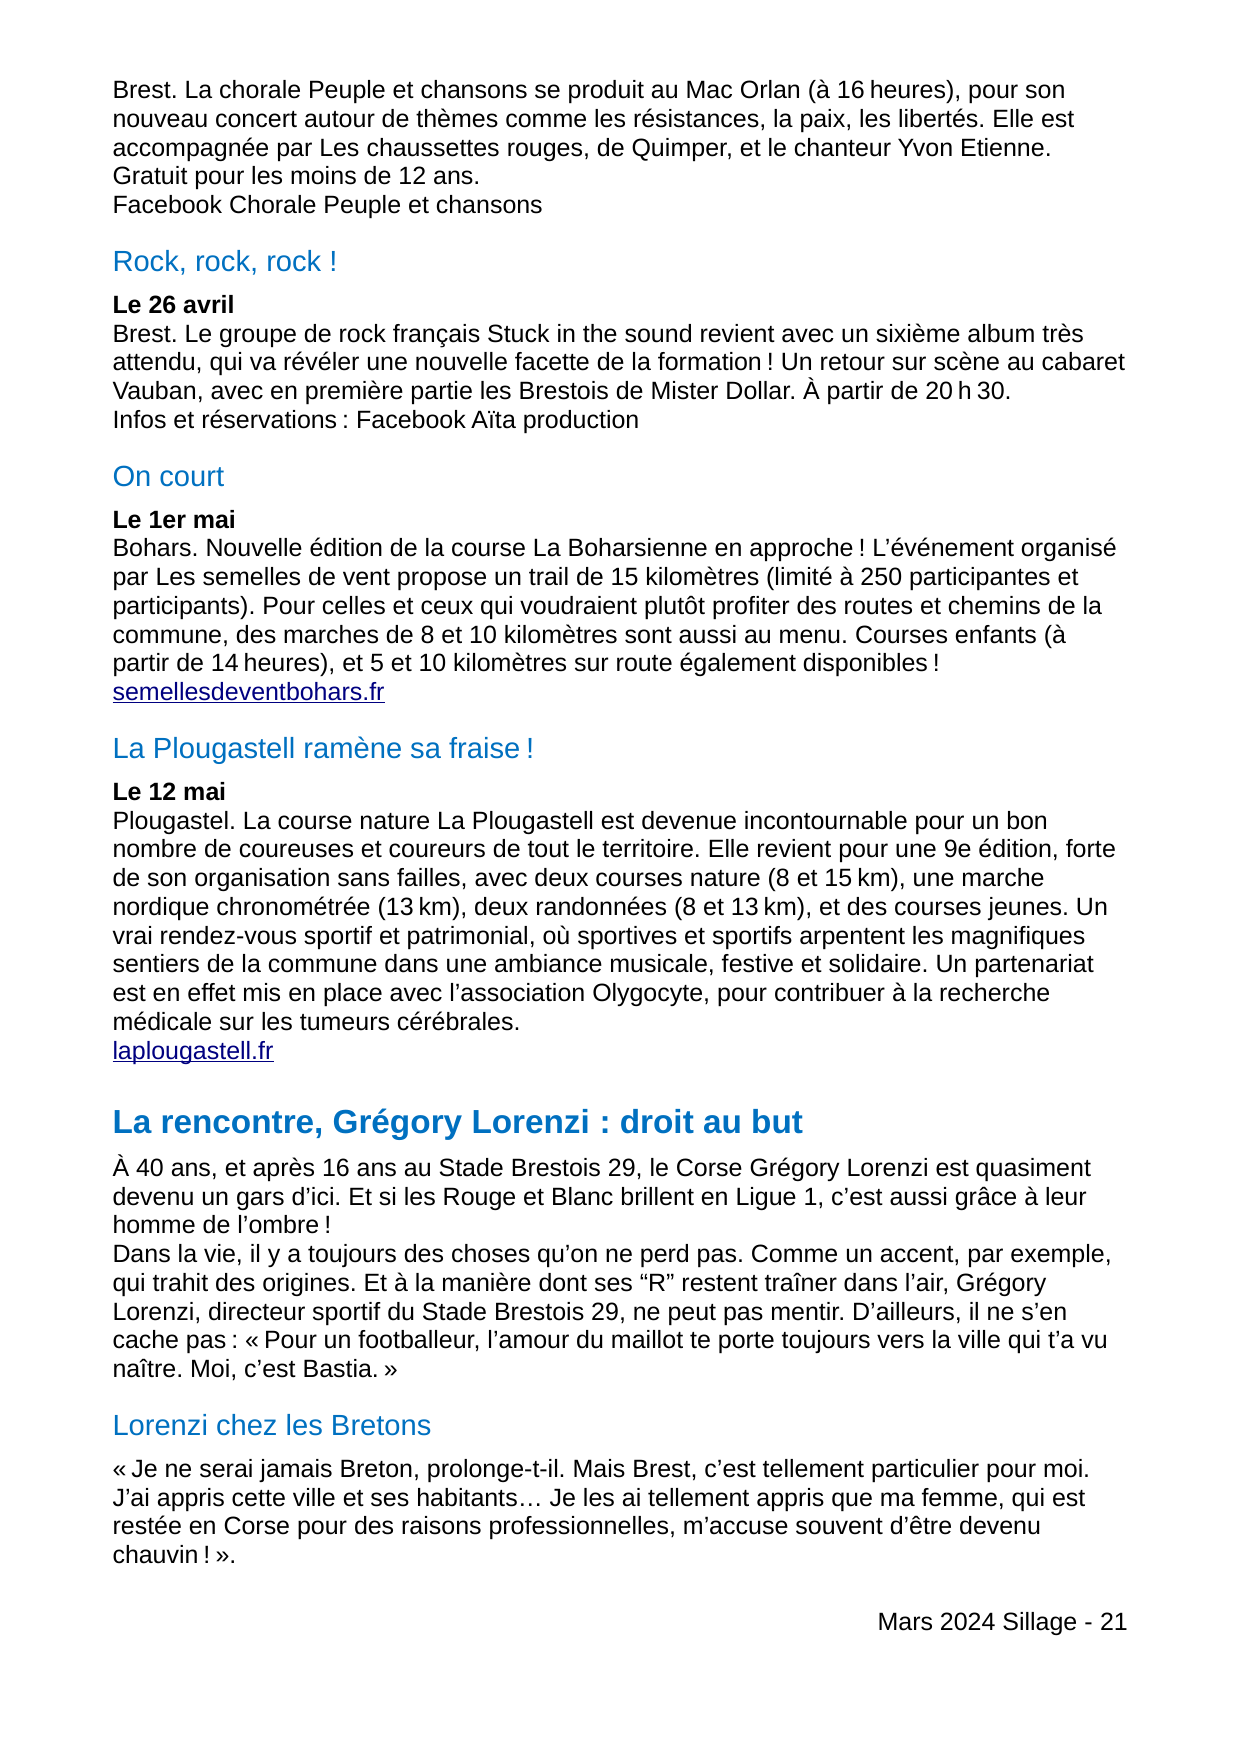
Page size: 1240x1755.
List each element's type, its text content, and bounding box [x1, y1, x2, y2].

subtitle Lorenzi chez les Bretons [112, 1408, 1127, 1441]
text laplougastell.fr [112, 1036, 1127, 1064]
text semellesdeventbohars.fr [112, 677, 1127, 706]
text Facebook Chorale Peuple et chansons [112, 190, 1127, 219]
text Plougastel. La course nature La Plougastell est devenue incontournable pour un bon nombre de coureuses et coureurs de tout le territoire. Elle revient pour une 9e édition, forte de son organisation sans failles, avec deux courses nature (8 et 15 km), une marche nordique chronométrée (13 km), deux randonnées (8 et 13 km), et des courses jeunes. Un vrai rendez-vous sportif et patrimonial, où sportives et sportifs arpentent les magnifiques sentiers de la commune dans une ambiance musicale, festive et solidaire. Un partenariat est en effet mis en place avec l’association Olygocyte, pour contribuer à la recherche médicale sur les tumeurs cérébrales. [112, 806, 1127, 1036]
subtitle La rencontre, Grégory Lorenzi : droit au but [112, 1102, 1127, 1140]
text Brest. La chorale Peuple et chansons se produit au Mac Orlan (à 16 heures), pour son nouveau concert autour de thèmes comme les résistances, la paix, les libertés. Elle est accompagnée par Les chaussettes rouges, de Quimper, et le chanteur Yvon Etienne. Gratuit pour les moins de 12 ans. [112, 75, 1127, 190]
subtitle La Plougastell ramène sa fraise ! [112, 731, 1127, 764]
text Bohars. Nouvelle édition de la course La Boharsienne en approche ! L’événement organisé par Les semelles de vent propose un trail de 15 kilomètres (limité à 250 participantes et participants). Pour celles et ceux qui voudraient plutôt profiter des routes et chemins de la commune, des marches de 8 et 10 kilomètres sont aussi au menu. Courses enfants (à partir de 14 heures), et 5 et 10 kilomètres sur route également disponibles ! [112, 533, 1127, 677]
text Le 26 avril [112, 290, 1127, 318]
text Brest. Le groupe de rock français Stuck in the sound revient avec un sixième album très attendu, qui va révéler une nouvelle facette de la formation ! Un retour sur scène au cabaret Vauban, avec en première partie les Brestois de Mister Dollar. À partir de 20 h 30. [112, 318, 1127, 405]
text Le 12 mai [112, 777, 1127, 806]
subtitle Rock, rock, rock ! [112, 244, 1127, 277]
text À 40 ans, et après 16 ans au Stade Brestois 29, le Corse Grégory Lorenzi est quasiment devenu un gars d’ici. Et si les Rouge et Blanc brillent en Ligue 1, c’est aussi grâce à leur homme de l’ombre ! [112, 1153, 1127, 1239]
text Infos et réservations : Facebook Aïta production [112, 405, 1127, 433]
text « Je ne serai jamais Breton, prolonge-t-il. Mais Brest, c’est tellement particulier pour moi. J’ai appris cette ville et ses habitants… Je les ai tellement appris que ma femme, qui est restée en Corse pour des raisons professionnelles, m’accuse souvent d’être devenu chauvin ! ». [112, 1454, 1127, 1569]
text Dans la vie, il y a toujours des choses qu’on ne perd pas. Comme un accent, par exemple, qui trahit des origines. Et à la manière dont ses “R” restent traîner dans l’air, Grégory Lorenzi, directeur sportif du Stade Brestois 29, ne peut pas mentir. D’ailleurs, il ne s’en cache pas : « Pour un footballeur, l’amour du maillot te porte toujours vers la ville qui t’a vu naître. Moi, c’est Bastia. » [112, 1239, 1127, 1383]
subtitle On court [112, 458, 1127, 492]
text Le 1er mai [112, 504, 1127, 533]
